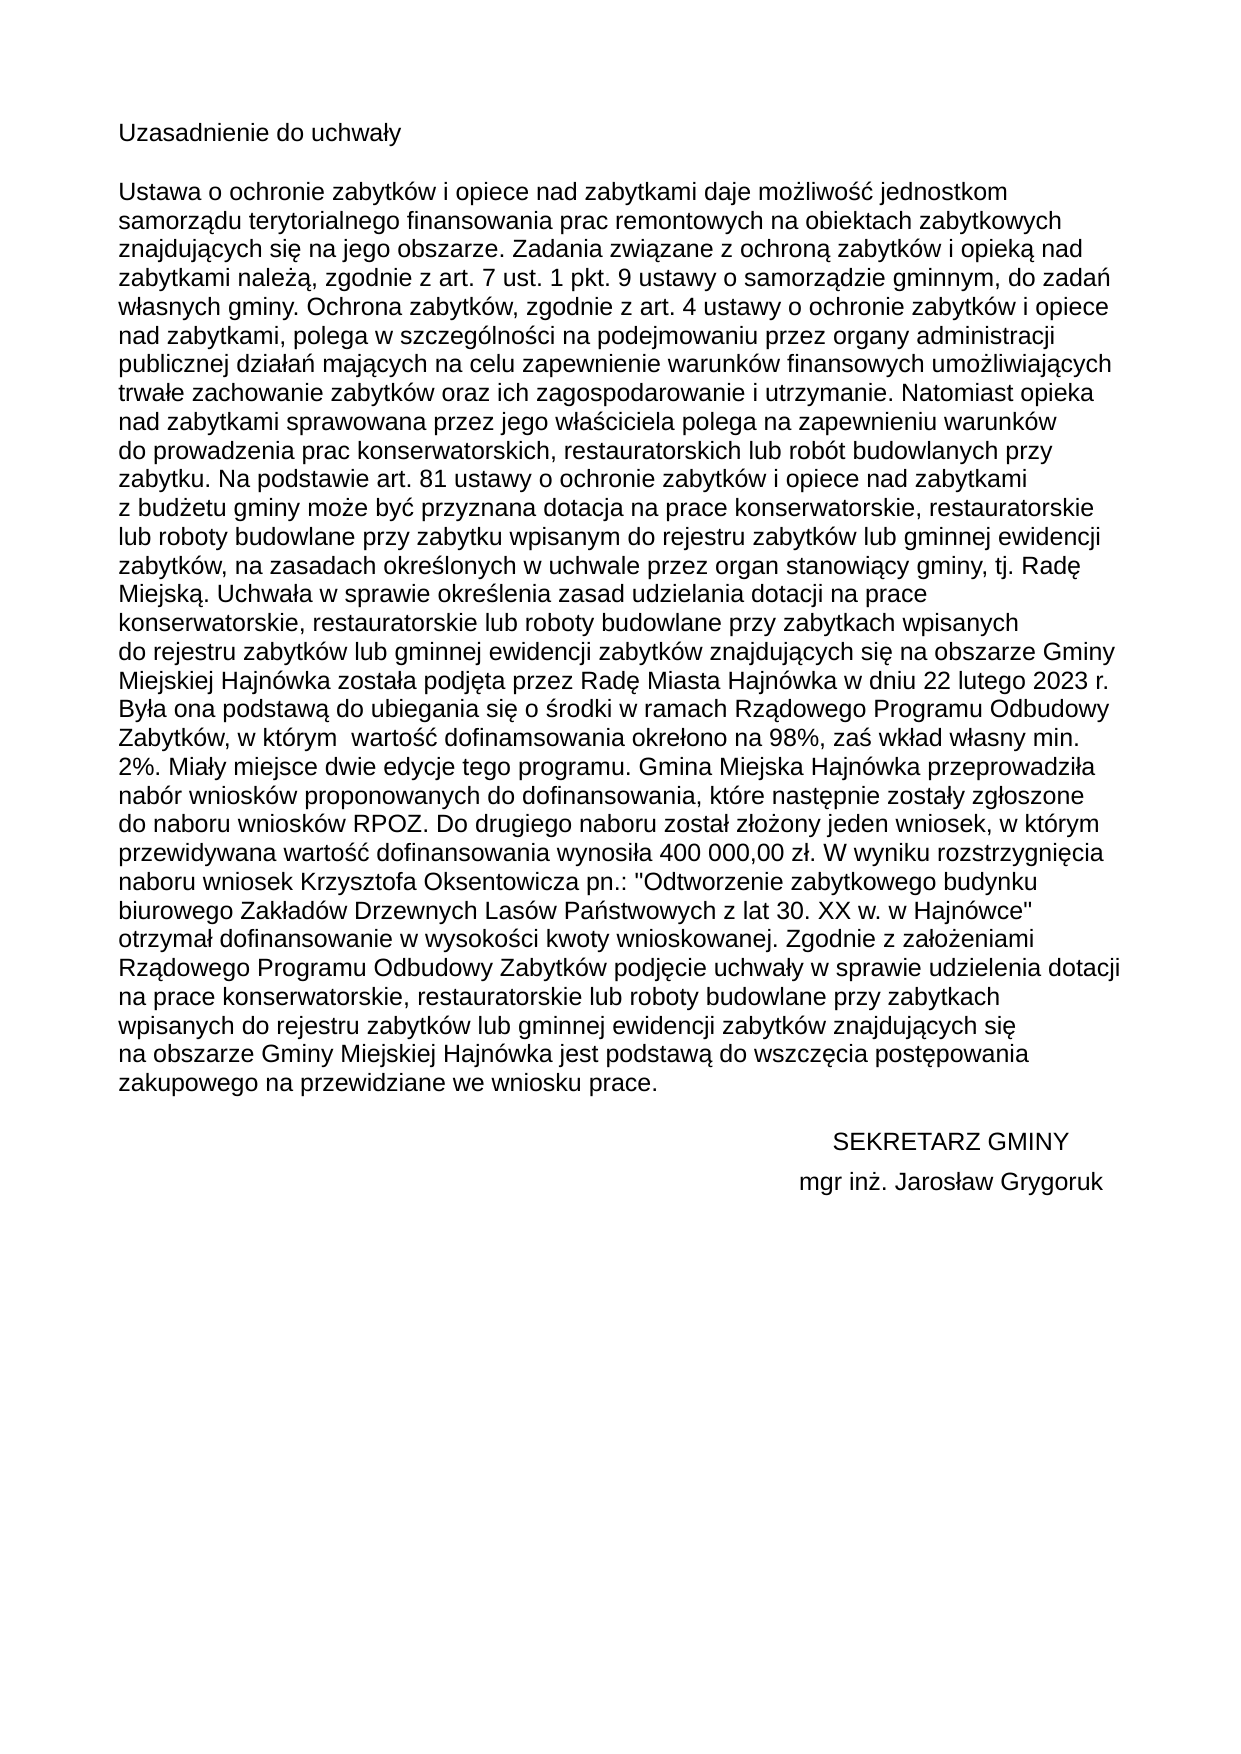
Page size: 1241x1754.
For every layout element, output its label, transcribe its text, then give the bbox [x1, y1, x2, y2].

text Ustawa o ochronie zabytków i opiece nad zabytkami daje możliwość jednostkom samorządu terytorialnego finansowania prac remontowych na obiektach zabytkowych znajdujących się na jego obszarze. Zadania związane z ochroną zabytków i opieką nad zabytkami należą, zgodnie z art. 7 ust. 1 pkt. 9 ustawy o samorządzie gminnym, do zadań własnych gminy. Ochrona zabytków, zgodnie z art. 4 ustawy o ochronie zabytków i opiece nad zabytkami, polega w szczególności na podejmowaniu przez organy administracji publicznej działań mających na celu zapewnienie warunków finansowych umożliwiających trwałe zachowanie zabytków oraz ich zagospodarowanie i utrzymanie. Natomiast opieka nad zabytkami sprawowana przez jego właściciela polega na zapewnieniu warunków do prowadzenia prac konserwatorskich, restauratorskich lub robót budowlanych przy zabytku. Na podstawie art. 81 ustawy o ochronie zabytków i opiece nad zabytkami z budżetu gminy może być przyznana dotacja na prace konserwatorskie, restauratorskie lub roboty budowlane przy zabytku wpisanym do rejestru zabytków lub gminnej ewidencji zabytków, na zasadach określonych w uchwale przez organ stanowiący gminy, tj. Radę Miejską. Uchwała w sprawie określenia zasad udzielania dotacji na prace konserwatorskie, restauratorskie lub roboty budowlane przy zabytkach wpisanych do rejestru zabytków lub gminnej ewidencji zabytków znajdujących się na obszarze Gminy Miejskiej Hajnówka została podjęta przez Radę Miasta Hajnówka w dniu 22 lutego 2023 r. Była ona podstawą do ubiegania się o środki w ramach Rządowego Programu Odbudowy Zabytków, w którym wartość dofinamsowania okrełono na 98%, zaś wkład własny min. 2%. Miały miejsce dwie edycje tego programu. Gmina Miejska Hajnówka przeprowadziła nabór wniosków proponowanych do dofinansowania, które następnie zostały zgłoszone do naboru wniosków RPOZ. Do drugiego naboru został złożony jeden wniosek, w którym przewidywana wartość dofinansowania wynosiła 400 000,00 zł. W wyniku rozstrzygnięcia naboru wniosek Krzysztofa Oksentowicza pn.: "Odtworzenie zabytkowego budynku biurowego Zakładów Drzewnych Lasów Państwowych z lat 30. XX w. w Hajnówce" otrzymał dofinansowanie w wysokości kwoty wnioskowanej. Zgodnie z założeniami Rządowego Programu Odbudowy Zabytków podjęcie uchwały w sprawie udzielenia dotacji na prace konserwatorskie, restauratorskie lub roboty budowlane przy zabytkach wpisanych do rejestru zabytków lub gminnej ewidencji zabytków znajdujących się na obszarze Gminy Miejskiej Hajnówka jest podstawą do wszczęcia postępowania zakupowego na przewidziane we wniosku prace. [118, 177, 1122, 1097]
text mgr inż. Jarosław Grygoruk [780, 1167, 1122, 1196]
text SEKRETARZ GMINY [780, 1126, 1122, 1155]
text Uzasadnienie do uchwały [118, 118, 1122, 147]
